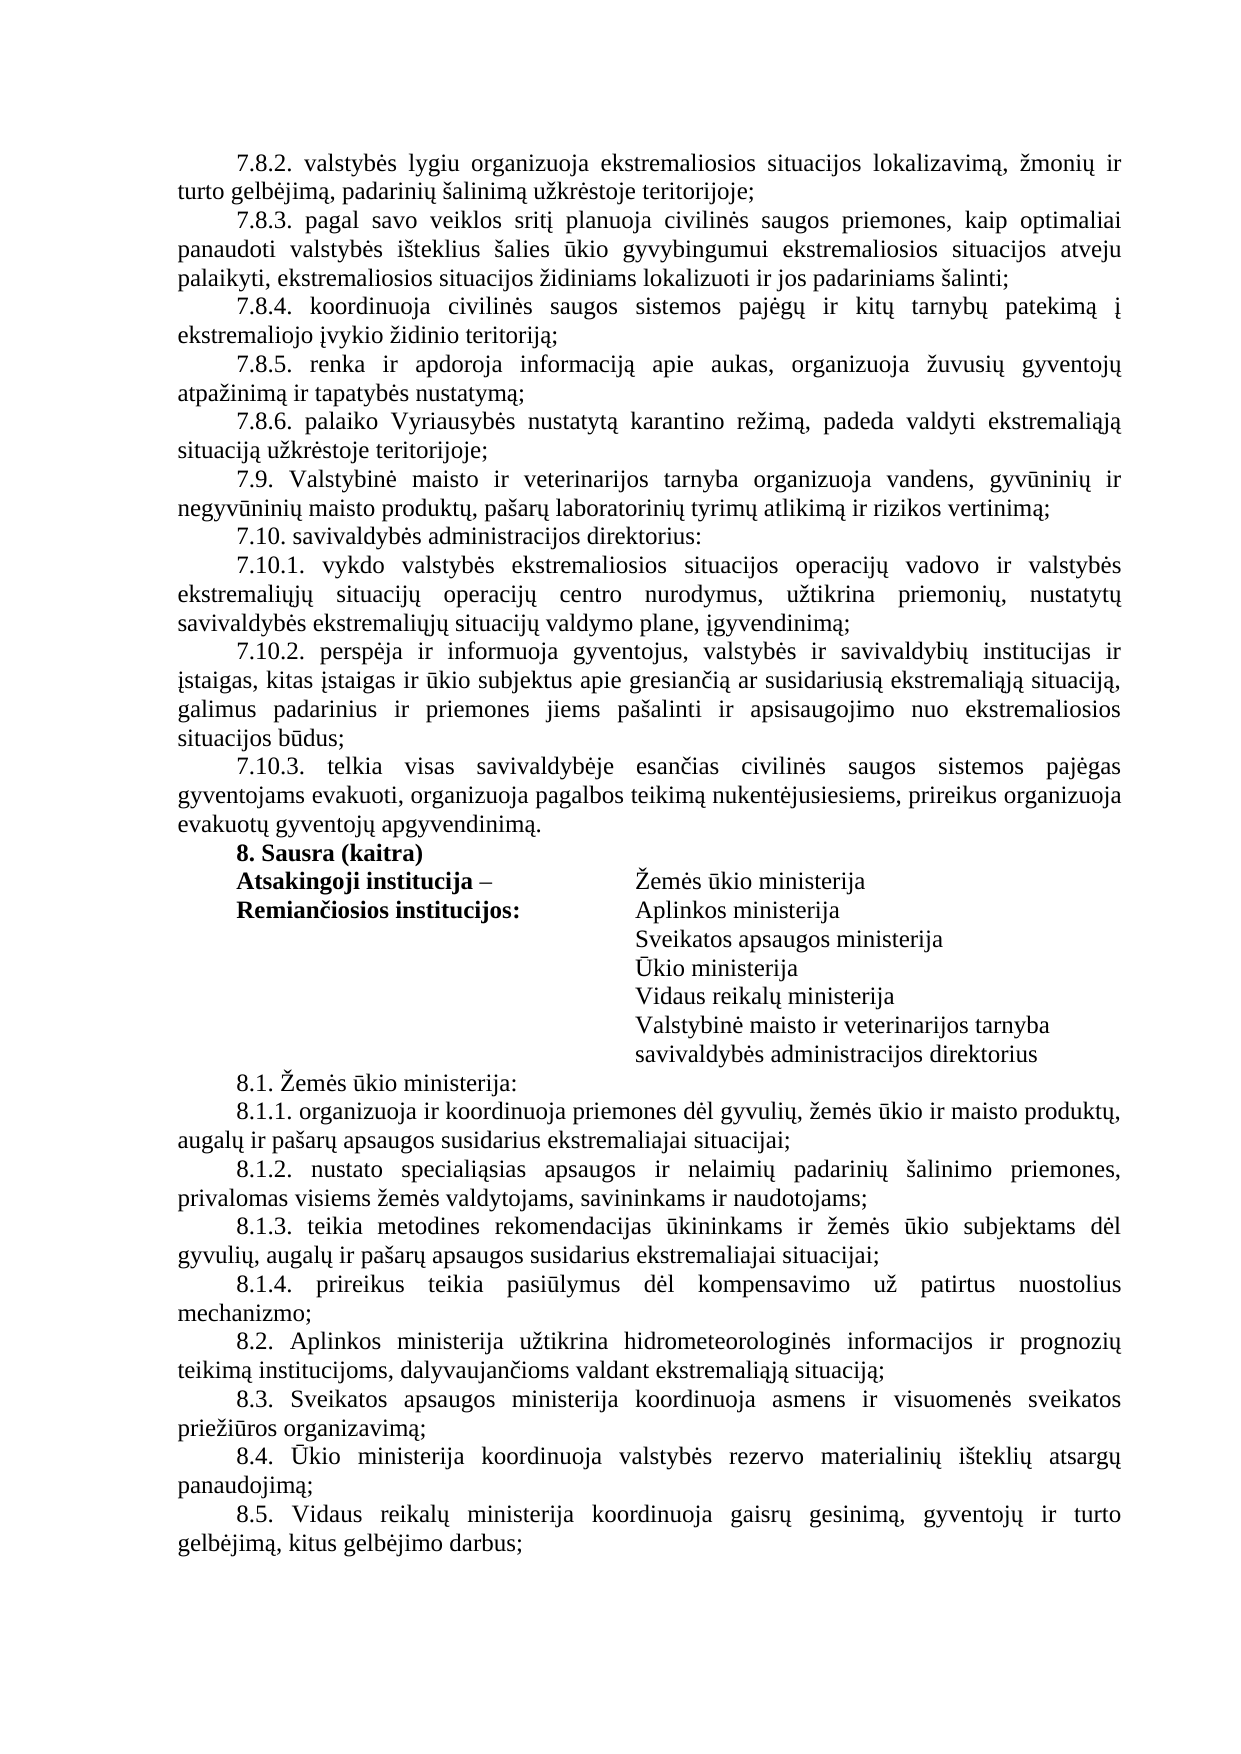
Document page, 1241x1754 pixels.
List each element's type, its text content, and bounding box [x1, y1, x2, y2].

text 7.8.4. koordinuoja civilinės saugos sistemos pajėgų ir kitų tarnybų patekimą į ekstremaliojo įvykio židinio teritoriją; [177, 291, 1122, 349]
text Sveikatos apsaugos ministerija [635, 924, 1122, 953]
text 7.10.1. vykdo valstybės ekstremaliosios situacijos operacijų vadovo ir valstybės ekstremaliųjų situacijų operacijų centro nurodymus, užtikrina priemonių, nustatytų savivaldybės ekstremaliųjų situacijų valdymo plane, įgyvendinimą; [177, 550, 1122, 636]
text 7.8.2. valstybės lygiu organizuoja ekstremaliosios situacijos lokalizavimą, žmonių ir turto gelbėjimą, padarinių šalinimą užkrėstoje teritorijoje; [177, 148, 1122, 205]
text 7.8.6. palaiko Vyriausybės nustatytą karantino režimą, padeda valdyti ekstremaliąją situaciją užkrėstoje teritorijoje; [177, 406, 1122, 464]
text Ūkio ministerija [635, 953, 1122, 981]
text 7.9. Valstybinė maisto ir veterinarijos tarnyba organizuoja vandens, gyvūninių ir negyvūninių maisto produktų, pašarų laboratorinių tyrimų atlikimą ir rizikos vertinimą; [177, 464, 1122, 521]
text 7.10.2. perspėja ir informuoja gyventojus, valstybės ir savivaldybių institucijas ir įstaigas, kitas įstaigas ir ūkio subjektus apie gresiančią ar susidariusią ekstremaliąją situaciją, galimus padarinius ir priemones jiems pašalinti ir apsisaugojimo nuo ekstremaliosios situacijos būdus; [177, 636, 1122, 751]
text Atsakingoji institucija – Žemės ūkio ministerija [177, 866, 1122, 895]
text Valstybinė maisto ir veterinarijos tarnyba [635, 1010, 1122, 1039]
text 8.1.1. organizuoja ir koordinuoja priemones dėl gyvulių, žemės ūkio ir maisto produktų, augalų ir pašarų apsaugos susidarius ekstremaliajai situacijai; [177, 1096, 1122, 1154]
text 8.1.2. nustato specialiąsias apsaugos ir nelaimių padarinių šalinimo priemones, privalomas visiems žemės valdytojams, savininkams ir naudotojams; [177, 1154, 1122, 1211]
text 8. Sausra (kaitra) [177, 838, 1122, 866]
text 7.8.3. pagal savo veiklos sritį planuoja civilinės saugos priemones, kaip optimaliai panaudoti valstybės išteklius šalies ūkio gyvybingumui ekstremaliosios situacijos atveju palaikyti, ekstremaliosios situacijos židiniams lokalizuoti ir jos padariniams šalinti; [177, 205, 1122, 291]
text Remiančiosios institucijos: Aplinkos ministerija [177, 895, 1122, 924]
text 8.3. Sveikatos apsaugos ministerija koordinuoja asmens ir visuomenės sveikatos priežiūros organizavimą; [177, 1384, 1122, 1441]
text 8.1.3. teikia metodines rekomendacijas ūkininkams ir žemės ūkio subjektams dėl gyvulių, augalų ir pašarų apsaugos susidarius ekstremaliajai situacijai; [177, 1211, 1122, 1269]
text 8.1.4. prireikus teikia pasiūlymus dėl kompensavimo už patirtus nuostolius mechanizmo; [177, 1269, 1122, 1326]
text 7.8.5. renka ir apdoroja informaciją apie aukas, organizuoja žuvusių gyventojų atpažinimą ir tapatybės nustatymą; [177, 349, 1122, 406]
text 8.4. Ūkio ministerija koordinuoja valstybės rezervo materialinių išteklių atsargų panaudojimą; [177, 1441, 1122, 1499]
text 8.1. Žemės ūkio ministerija: [177, 1068, 1122, 1096]
text 8.5. Vidaus reikalų ministerija koordinuoja gaisrų gesinimą, gyventojų ir turto gelbėjimą, kitus gelbėjimo darbus; [177, 1499, 1122, 1556]
text 7.10. savivaldybės administracijos direktorius: [177, 521, 1122, 550]
text savivaldybės administracijos direktorius [635, 1039, 1122, 1068]
text 7.10.3. telkia visas savivaldybėje esančias civilinės saugos sistemos pajėgas gyventojams evakuoti, organizuoja pagalbos teikimą nukentėjusiesiems, prireikus organizuoja evakuotų gyventojų apgyvendinimą. [177, 751, 1122, 838]
text Vidaus reikalų ministerija [635, 981, 1122, 1010]
text 8.2. Aplinkos ministerija užtikrina hidrometeorologinės informacijos ir prognozių teikimą institucijoms, dalyvaujančioms valdant ekstremaliąją situaciją; [177, 1326, 1122, 1384]
